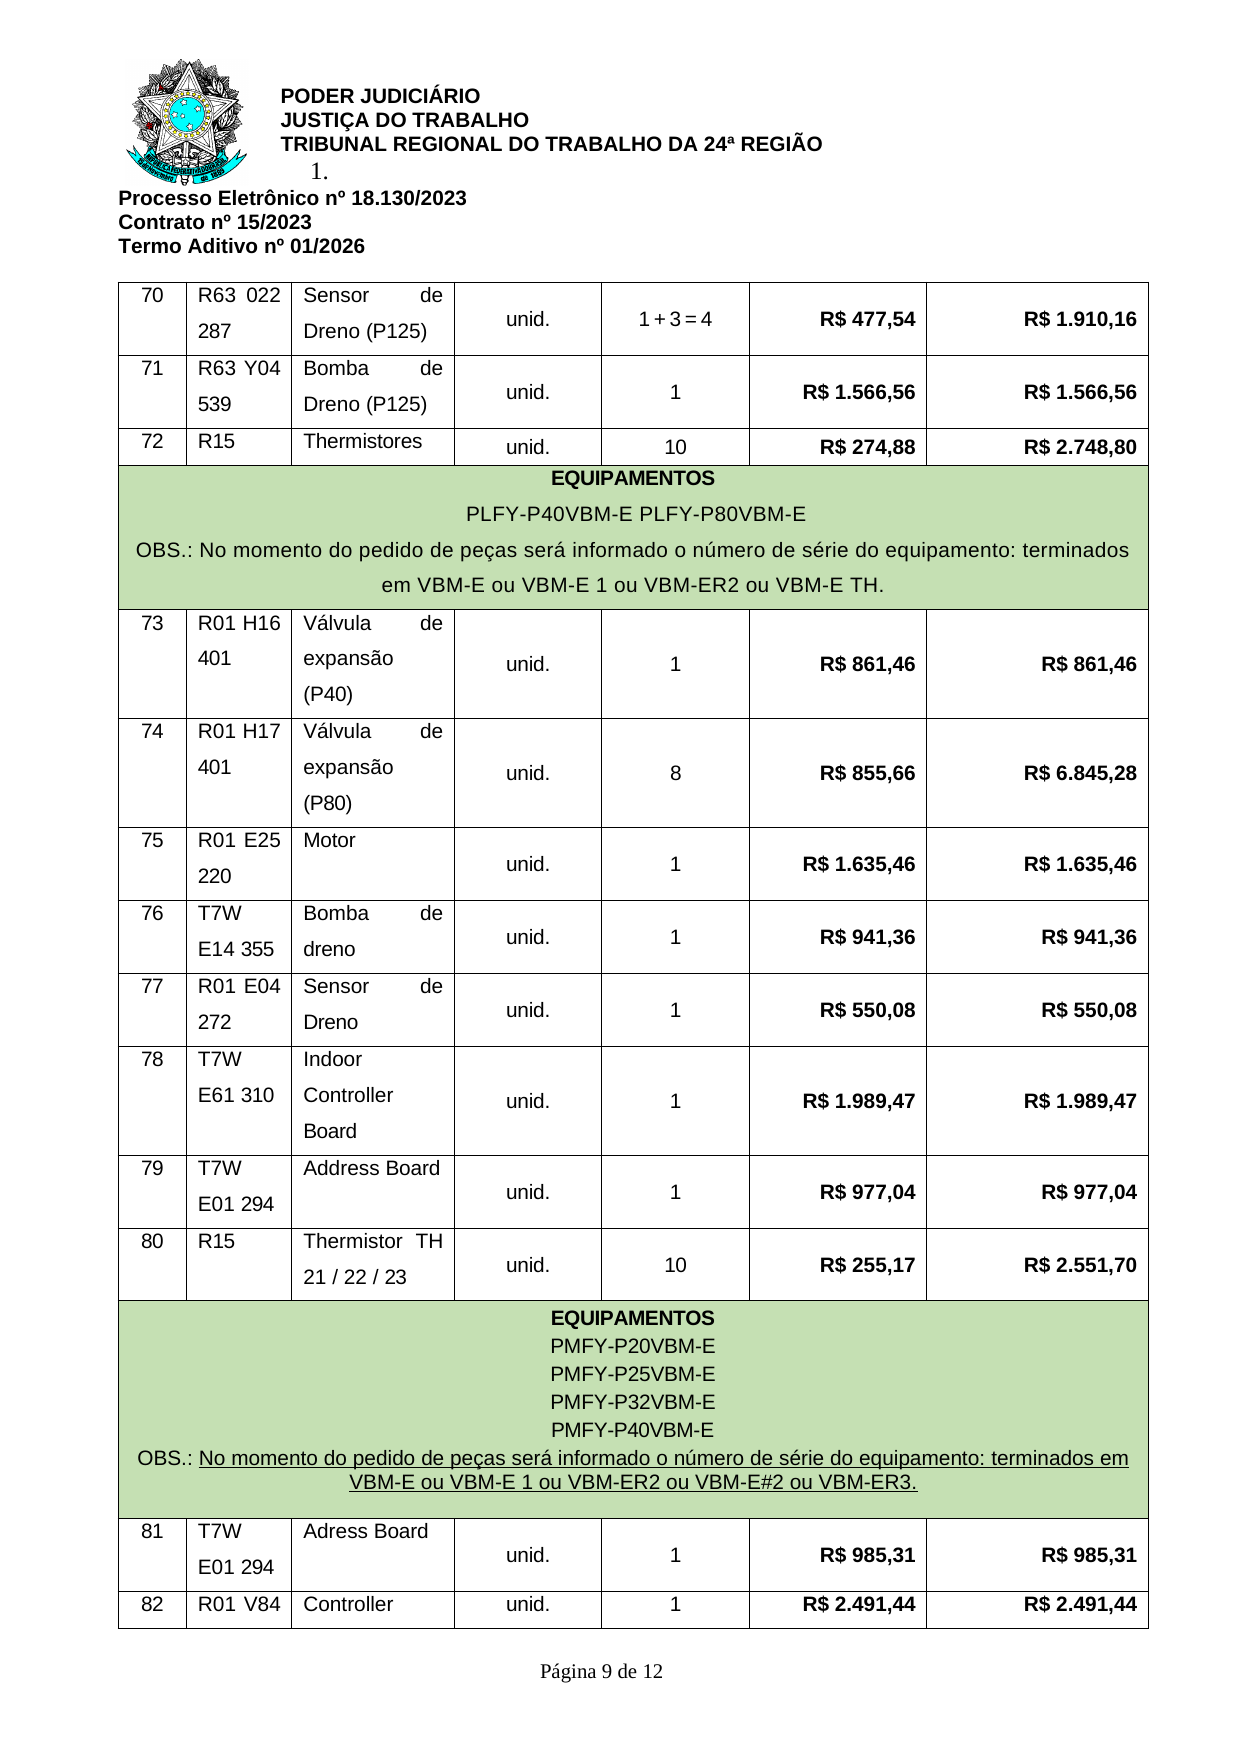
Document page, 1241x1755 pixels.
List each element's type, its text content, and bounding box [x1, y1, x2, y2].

table_cell R$ 2.491,44 [927, 1592, 1148, 1628]
table_cell 71 [119, 356, 186, 427]
table_cell R$ 1.566,56 [927, 356, 1148, 427]
table_cell R$ 255,17 [750, 1229, 926, 1300]
table_cell Sensor de Dreno (P125) [292, 283, 454, 354]
table_cell 75 [119, 828, 186, 900]
table_cell Bomba de dreno [292, 901, 454, 973]
table_cell R01 V84 [187, 1592, 291, 1628]
table_cell 1 [602, 1592, 749, 1628]
table_cell R15 [187, 429, 291, 464]
table_cell R$ 550,08 [750, 974, 926, 1046]
table_cell R$ 1.635,46 [927, 828, 1148, 900]
table_cell unid. [455, 1592, 601, 1628]
table_cell R$ 274,88 [750, 429, 926, 464]
table_cell unid. [455, 974, 601, 1046]
table_cell Thermistores [292, 429, 454, 464]
table_cell R$ 2.748,80 [927, 429, 1148, 464]
table_cell unid. [455, 901, 601, 973]
table_cell 8 [602, 719, 749, 827]
table_cell 1 [602, 1156, 749, 1227]
table_cell Thermistor TH 21 / 22 / 23 [292, 1229, 454, 1300]
table_cell 80 [119, 1229, 186, 1300]
table_cell R$ 861,46 [927, 610, 1148, 718]
table_cell 1 [602, 610, 749, 718]
table_cell 1 [602, 1519, 749, 1591]
table_cell R$ 1.910,16 [927, 283, 1148, 354]
table_cell 1 [602, 828, 749, 900]
table_cell R$ 855,66 [750, 719, 926, 827]
table_cell 73 [119, 610, 186, 718]
table_cell Controller [292, 1592, 454, 1628]
table_cell R01 H17 401 [187, 719, 291, 827]
table_cell Address Board [292, 1156, 454, 1227]
table_cell R$ 1.635,46 [750, 828, 926, 900]
table_cell R01 H16 401 [187, 610, 291, 718]
table_cell 10 [602, 429, 749, 464]
table_cell unid. [455, 283, 601, 354]
table_cell 81 [119, 1519, 186, 1591]
table_cell EQUIPAMENTOS PLFY-P40VBM-E PLFY-P80VBM-E OBS.: No momento do pedido de peças será informado o número de série do equipamento: terminados em VBM-E ou VBM-E 1 ou VBM-ER2 ou VBM-E TH. [119, 466, 1148, 609]
table_cell 1 [602, 901, 749, 973]
table_cell Sensor de Dreno [292, 974, 454, 1046]
table_cell R$ 2.491,44 [750, 1592, 926, 1628]
table_cell Motor [292, 828, 454, 900]
table_cell 72 [119, 429, 186, 464]
table_cell unid. [455, 610, 601, 718]
table_cell T7W E14 355 [187, 901, 291, 973]
table_cell unid. [455, 429, 601, 464]
table_cell R$ 1.989,47 [927, 1047, 1148, 1154]
table_cell unid. [455, 1047, 601, 1154]
table_cell 1 [602, 356, 749, 427]
table_cell 1 [602, 1047, 749, 1154]
table_cell 10 [602, 1229, 749, 1300]
table_cell Válvula de expansão (P80) [292, 719, 454, 827]
table_cell 76 [119, 901, 186, 973]
table_cell R01 E25 220 [187, 828, 291, 900]
table_cell R63 Y04 539 [187, 356, 291, 427]
table_cell R$ 977,04 [927, 1156, 1148, 1227]
table_cell R$ 977,04 [750, 1156, 926, 1227]
table_cell 79 [119, 1156, 186, 1227]
table_cell R$ 985,31 [927, 1519, 1148, 1591]
table_cell R15 [187, 1229, 291, 1300]
table_cell 77 [119, 974, 186, 1046]
table_cell R$ 861,46 [750, 610, 926, 718]
table_cell T7W E01 294 [187, 1156, 291, 1227]
table_cell 82 [119, 1592, 186, 1628]
table_cell R$ 2.551,70 [927, 1229, 1148, 1300]
table_cell R$ 550,08 [927, 974, 1148, 1046]
table_cell unid. [455, 1229, 601, 1300]
table_cell unid. [455, 356, 601, 427]
table_cell R01 E04 272 [187, 974, 291, 1046]
table_cell R$ 985,31 [750, 1519, 926, 1591]
table_cell unid. [455, 719, 601, 827]
table_cell R$ 477,54 [750, 283, 926, 354]
table_cell 70 [119, 283, 186, 354]
table_cell Válvula de expansão (P40) [292, 610, 454, 718]
table_cell Indoor Controller Board [292, 1047, 454, 1154]
table_cell R$ 1.989,47 [750, 1047, 926, 1154]
table_cell Adress Board [292, 1519, 454, 1591]
table_cell 1 [602, 974, 749, 1046]
table_cell 1 + 3 = 4 [602, 283, 749, 354]
table_cell T7W E61 310 [187, 1047, 291, 1154]
table_cell R$ 941,36 [750, 901, 926, 973]
table_cell unid. [455, 828, 601, 900]
table_cell R$ 1.566,56 [750, 356, 926, 427]
table_cell Bomba de Dreno (P125) [292, 356, 454, 427]
table_cell R$ 6.845,28 [927, 719, 1148, 827]
table_cell R$ 941,36 [927, 901, 1148, 973]
table_cell EQUIPAMENTOS PMFY-P20VBM-E PMFY-P25VBM-E PMFY-P32VBM-E PMFY-P40VBM-E OBS.: No momento do pedido de peças será informado o número de série do equipamento: terminados em VBM-E ou VBM-E 1 ou VBM-ER2 ou VBM-E#2 ou VBM-ER3. [119, 1301, 1148, 1518]
table_cell unid. [455, 1519, 601, 1591]
table_cell R63 022 287 [187, 283, 291, 354]
table_cell unid. [455, 1156, 601, 1227]
table_cell 78 [119, 1047, 186, 1154]
table_cell 74 [119, 719, 186, 827]
table_cell T7W E01 294 [187, 1519, 291, 1591]
